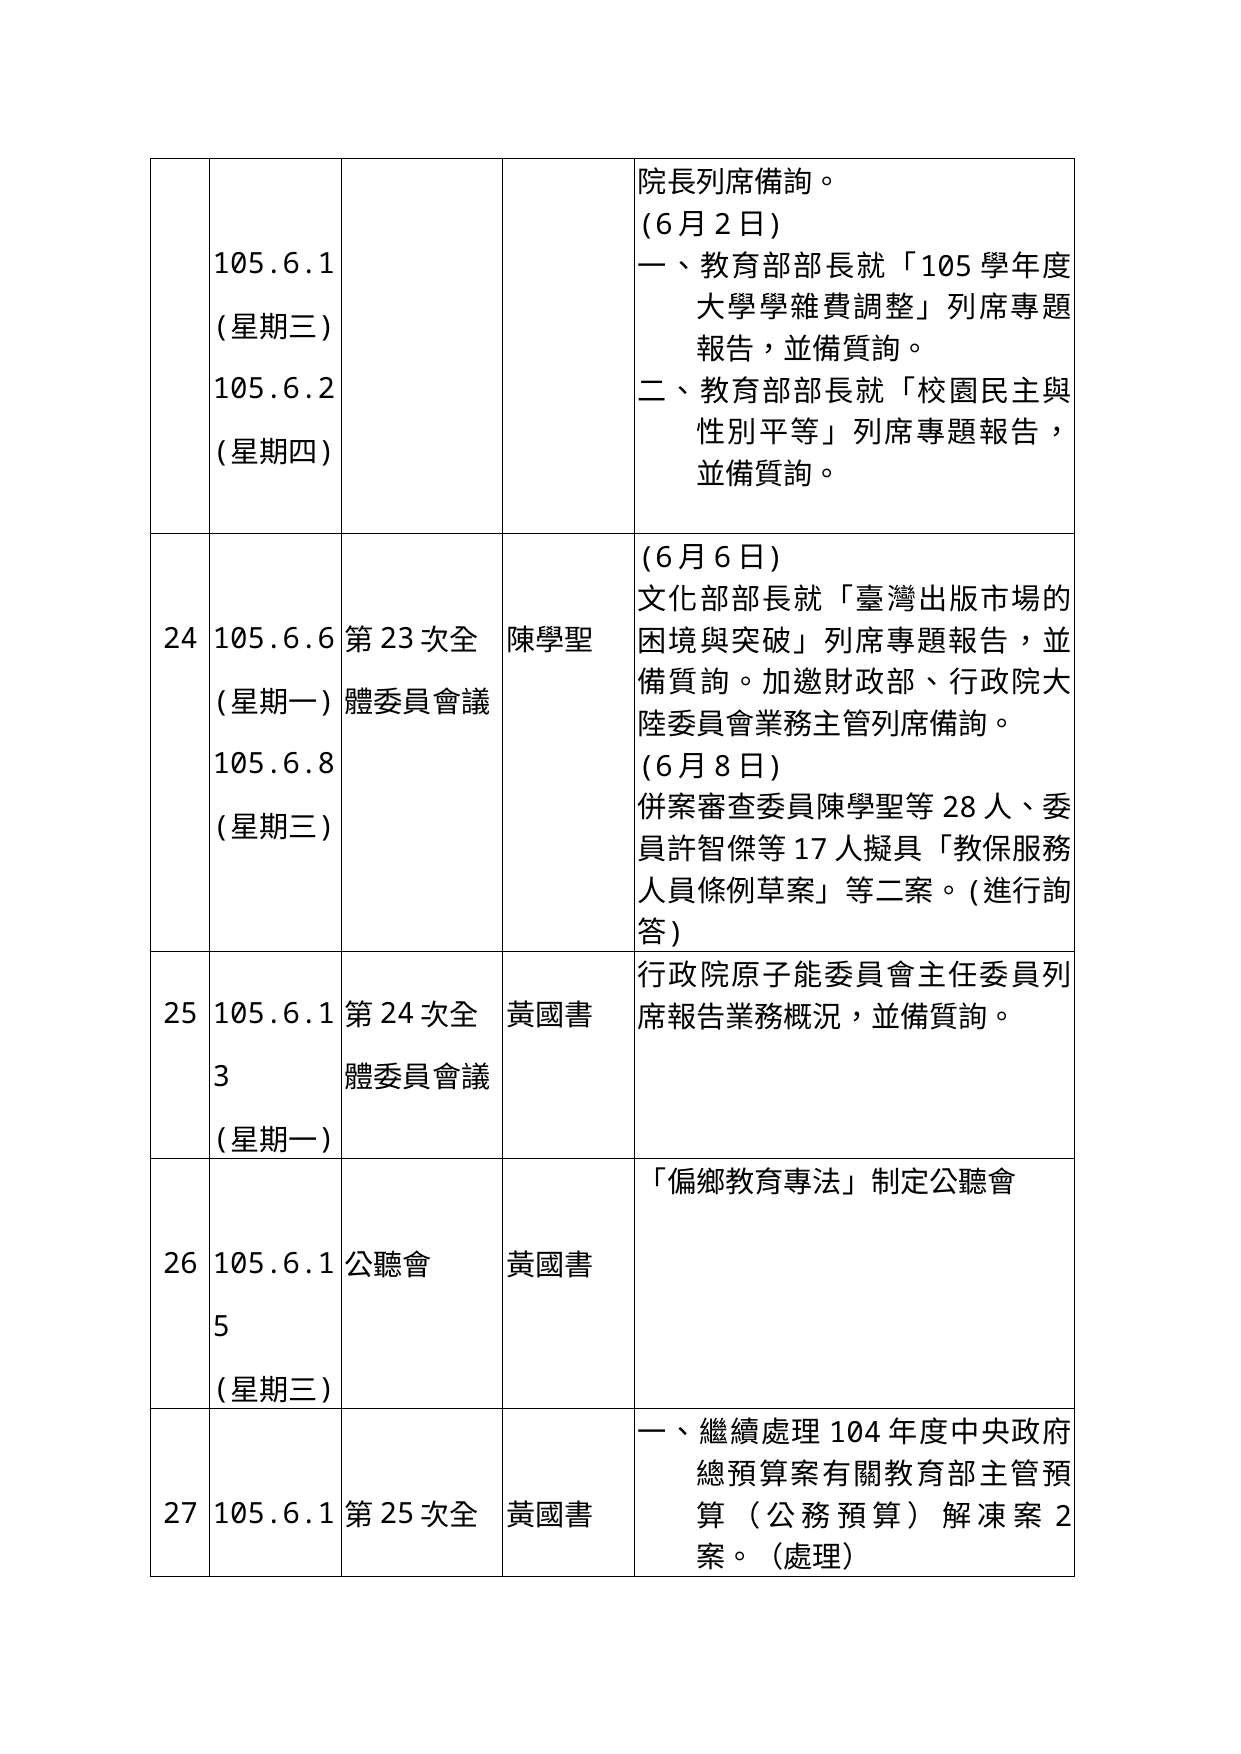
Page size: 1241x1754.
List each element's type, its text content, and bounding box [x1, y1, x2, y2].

table_cell [151, 159, 209, 533]
table_cell 一、繼續處理104年度中央政府總預算案有關教育部主管預算（公務預算）解凍案2案。（處理） [635, 1409, 1074, 1576]
table_cell 24 [151, 534, 209, 951]
table_cell 第23次全體委員會議 [342, 534, 502, 951]
table_cell [342, 159, 502, 533]
table_cell 105.6.15 (星期三) [210, 1159, 341, 1408]
table_cell (6月6日) 文化部部長就「臺灣出版市場的困境與突破」列席專題報告，並備質詢。加邀財政部、行政院大陸委員會業務主管列席備詢。 (6月8日) 併案審查委員陳學聖等28人、委員許智傑等17人擬具「教保服務人員條例草案」等二案。(進行詢答) [635, 534, 1074, 951]
table_cell 第25次全 [342, 1409, 502, 1576]
table_cell 黃國書 [503, 1159, 634, 1408]
table_cell 公聽會 [342, 1159, 502, 1408]
table_cell [503, 159, 634, 533]
table_cell 26 [151, 1159, 209, 1408]
table_cell 第24次全體委員會議 [342, 952, 502, 1158]
table_cell 105.6.13 (星期一) [210, 952, 341, 1158]
table_cell 105.6.1 (星期三) 105.6.2 (星期四) [210, 159, 341, 533]
table_cell 25 [151, 952, 209, 1158]
table_cell 105.6.1 [210, 1409, 341, 1576]
table_cell 105.6.6 (星期一) 105.6.8 (星期三) [210, 534, 341, 951]
table_cell 行政院原子能委員會主任委員列席報告業務概況，並備質詢。 [635, 952, 1074, 1158]
table_cell 院長列席備詢。 (6月2日) 一、教育部部長就「105學年度大學學雜費調整」列席專題報告，並備質詢。 二、教育部部長就「校園民主與性別平等」列席專題報告，並備質詢。 [635, 159, 1074, 533]
table_cell 陳學聖 [503, 534, 634, 951]
table_cell 黃國書 [503, 952, 634, 1158]
table_cell 「偏鄉教育專法」制定公聽會 [635, 1159, 1074, 1408]
table_cell 黃國書 [503, 1409, 634, 1576]
table_cell 27 [151, 1409, 209, 1576]
